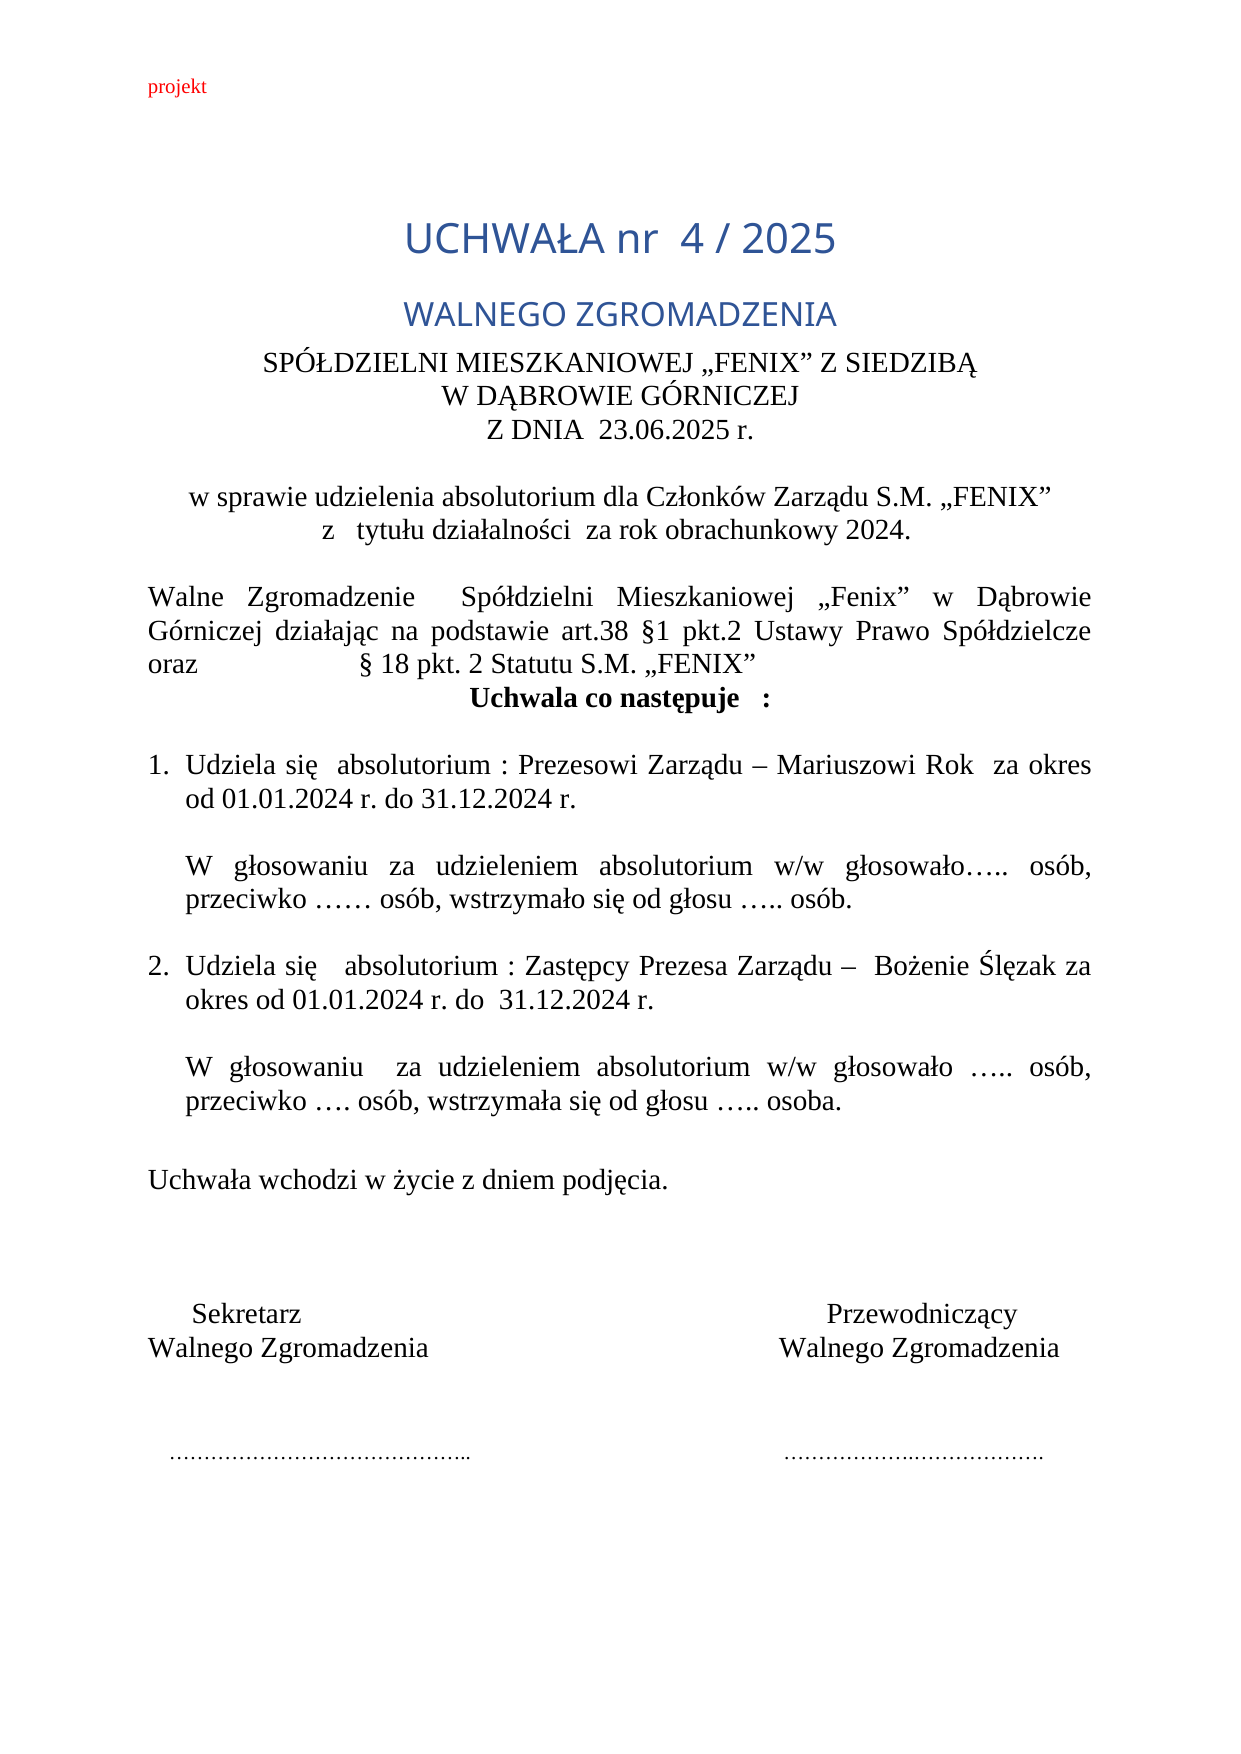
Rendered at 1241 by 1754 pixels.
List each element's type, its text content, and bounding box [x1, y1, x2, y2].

subtitle WALNEGO ZGROMADZENIA [148, 291, 1093, 336]
text w sprawie udzielenia absolutorium dla Członków Zarządu S.M. „FENIX” z tytułu działalności za rok obrachunkowy 2024. [148, 479, 1093, 546]
subtitle UCHWAŁA nr 4 / 2025 [148, 209, 1093, 266]
text W DĄBROWIE GÓRNICZEJ [148, 378, 1093, 412]
text Z DNIA 23.06.2025 r. [148, 412, 1093, 445]
list Udziela się absolutorium : Zastępcy Prezesa Zarządu – Bożenie Ślęzak za okres od 01.01.2024 r. do 31.12.2024 r. [148, 948, 1093, 1016]
text Uchwala co następuje : [148, 680, 1093, 714]
text SPÓŁDZIELNI MIESZKANIOWEJ „FENIX” Z SIEDZIBĄ [148, 345, 1093, 378]
text Walnego Zgromadzenia Walnego Zgromadzenia [148, 1330, 1093, 1363]
text W głosowaniu za udzieleniem absolutorium w/w głosowało….. osób, przeciwko …… osób, wstrzymało się od głosu ….. osób. [185, 848, 1093, 915]
text …………………………………….. ……………….………………. [148, 1440, 1093, 1464]
list Udziela się absolutorium : Prezesowi Zarządu – Mariuszowi Rok za okres od 01.01.2024 r. do 31.12.2024 r. [148, 747, 1093, 814]
text Sekretarz Przewodniczący [148, 1296, 1093, 1330]
text Uchwała wchodzi w życie z dniem podjęcia. [148, 1162, 1093, 1196]
text Walne Zgromadzenie Spółdzielni Mieszkaniowej „Fenix” w Dąbrowie Górniczej działając na podstawie art.38 §1 pkt.2 Ustawy Prawo Spółdzielcze oraz § 18 pkt. 2 Statutu S.M. „FENIX” [148, 579, 1093, 680]
text W głosowaniu za udzieleniem absolutorium w/w głosowało ….. osób, przeciwko …. osób, wstrzymała się od głosu ….. osoba. [185, 1049, 1093, 1116]
